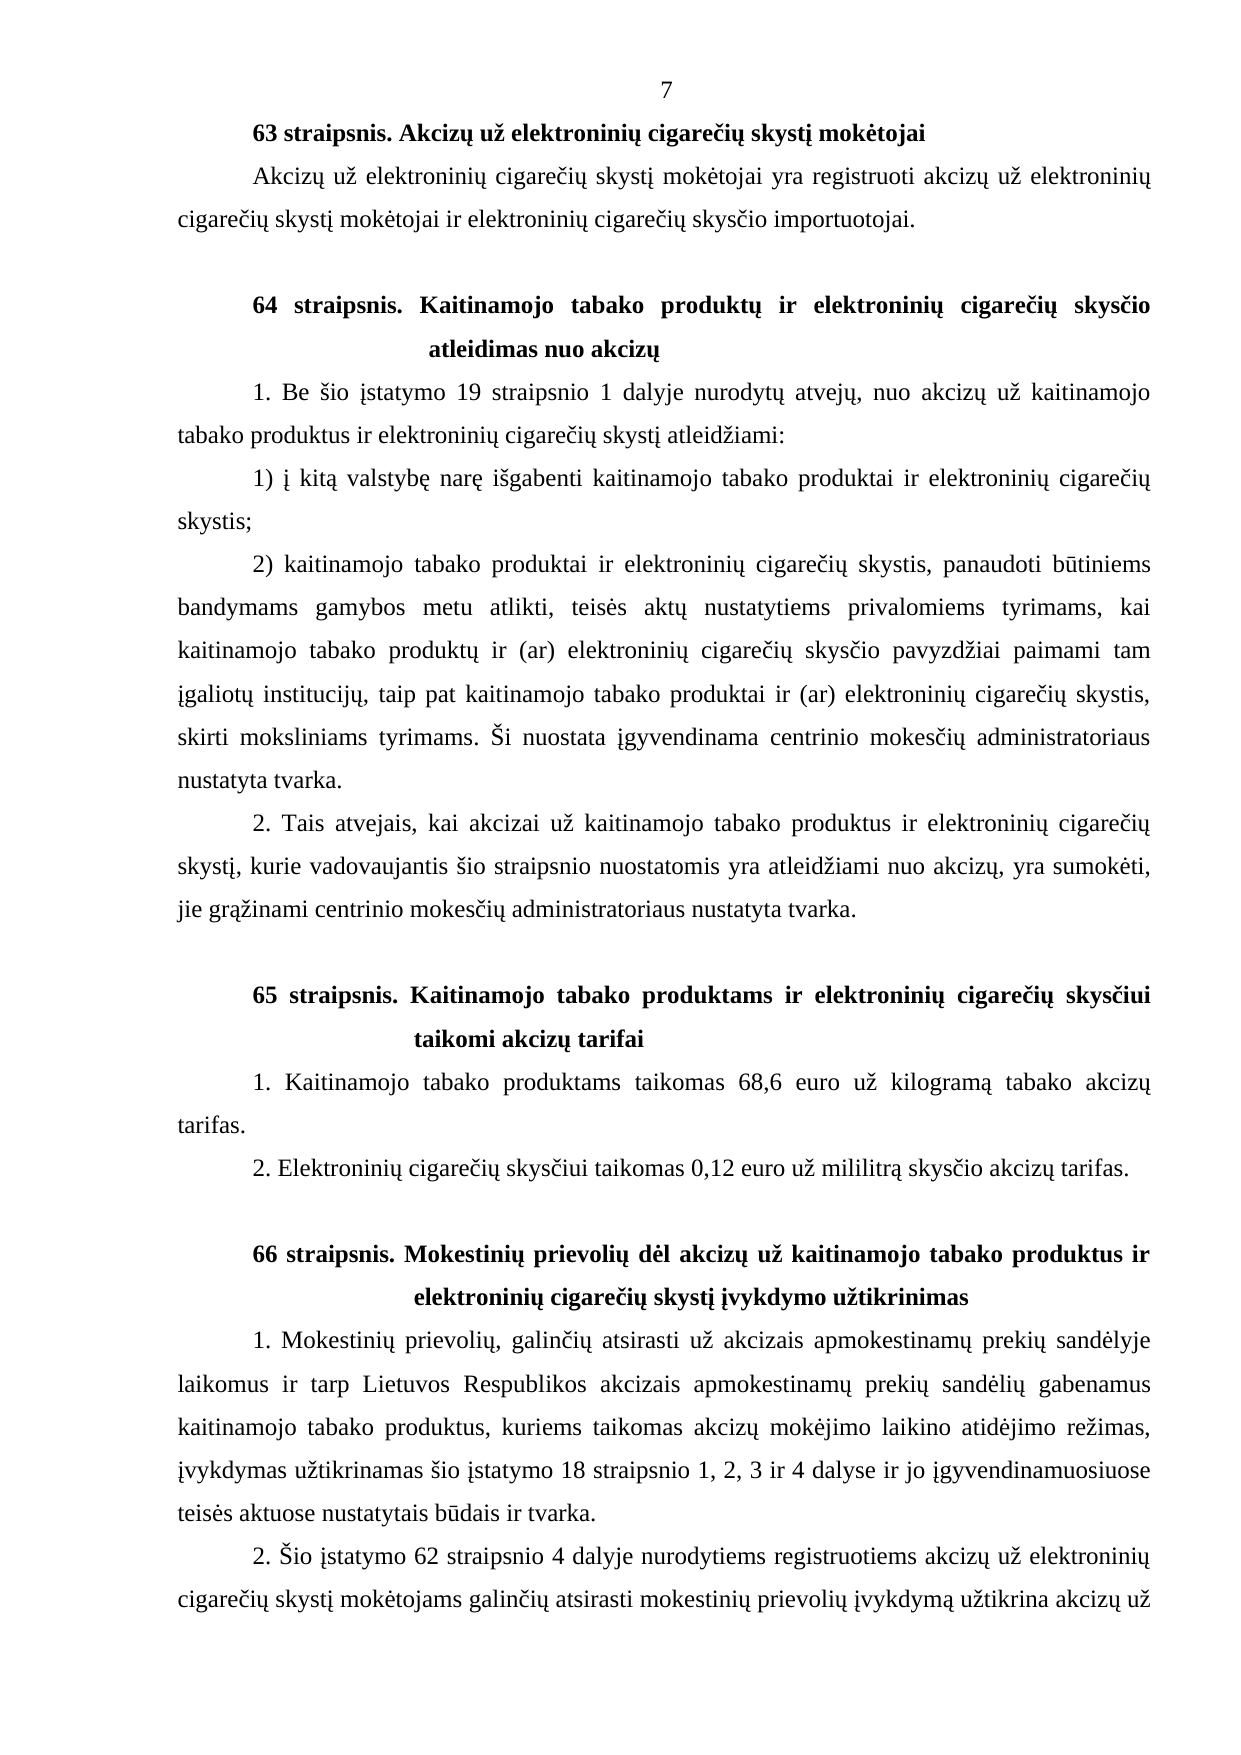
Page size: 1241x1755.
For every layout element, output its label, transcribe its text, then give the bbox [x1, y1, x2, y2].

text 1. Be šio įstatymo 19 straipsnio 1 dalyje nurodytų atvejų, nuo akcizų už kaitinamojo tabako produktus ir elektroninių cigarečių skystį atleidžiami: [177, 377, 1152, 449]
text 2. Šio įstatymo 62 straipsnio 4 dalyje nurodytiems registruotiems akcizų už elektroninių cigarečių skystį mokėtojams galinčių atsirasti mokestinių prievolių įvykdymą užtikrina akcizų už [177, 1541, 1152, 1613]
text 1. Mokestinių prievolių, galinčių atsirasti už akcizais apmokestinamų prekių sandėlyje laikomus ir tarp Lietuvos Respublikos akcizais apmokestinamų prekių sandėlių gabenamus kaitinamojo tabako produktus, kuriems taikomas akcizų mokėjimo laikino atidėjimo režimas, įvykdymas užtikrinamas šio įstatymo 18 straipsnio 1, 2, 3 ir 4 dalyse ir jo įgyvendinamuosiuose teisės aktuose nustatytais būdais ir tvarka. [177, 1326, 1152, 1527]
text 66 straipsnis. Mokestinių prievolių dėl akcizų už kaitinamojo tabako produktus ir elektroninių cigarečių skystį įvykdymo užtikrinimas [252, 1239, 1152, 1311]
text 2. Tais atvejais, kai akcizai už kaitinamojo tabako produktus ir elektroninių cigarečių skystį, kurie vadovaujantis šio straipsnio nuostatomis yra atleidžiami nuo akcizų, yra sumokėti, jie grąžinami centrinio mokesčių administratoriaus nustatyta tvarka. [177, 808, 1152, 923]
text 2. Elektroninių cigarečių skysčiui taikomas 0,12 euro už mililitrą skysčio akcizų tarifas. [177, 1153, 1152, 1182]
text 2) kaitinamojo tabako produktai ir elektroninių cigarečių skystis, panaudoti būtiniems bandymams gamybos metu atlikti, teisės aktų nustatytiems privalomiems tyrimams, kai kaitinamojo tabako produktų ir (ar) elektroninių cigarečių skysčio pavyzdžiai paimami tam įgaliotų institucijų, taip pat kaitinamojo tabako produktai ir (ar) elektroninių cigarečių skystis, skirti moksliniams tyrimams. Ši nuostata įgyvendinama centrinio mokesčių administratoriaus nustatyta tvarka. [177, 549, 1152, 794]
text 65 straipsnis. Kaitinamojo tabako produktams ir elektroninių cigarečių skysčiui taikomi akcizų tarifai [252, 981, 1152, 1052]
text 1) į kitą valstybę narę išgabenti kaitinamojo tabako produktai ir elektroninių cigarečių skystis; [177, 463, 1152, 535]
text 64 straipsnis. Kaitinamojo tabako produktų ir elektroninių cigarečių skysčio atleidimas nuo akcizų [252, 291, 1152, 362]
text 1. Kaitinamojo tabako produktams taikomas 68,6 euro už kilogramą tabako akcizų tarifas. [177, 1067, 1152, 1139]
text 63 straipsnis. Akcizų už elektroninių cigarečių skystį mokėtojai [177, 118, 1152, 147]
text Akcizų už elektroninių cigarečių skystį mokėtojai yra registruoti akcizų už elektroninių cigarečių skystį mokėtojai ir elektroninių cigarečių skysčio importuotojai. [177, 161, 1152, 233]
